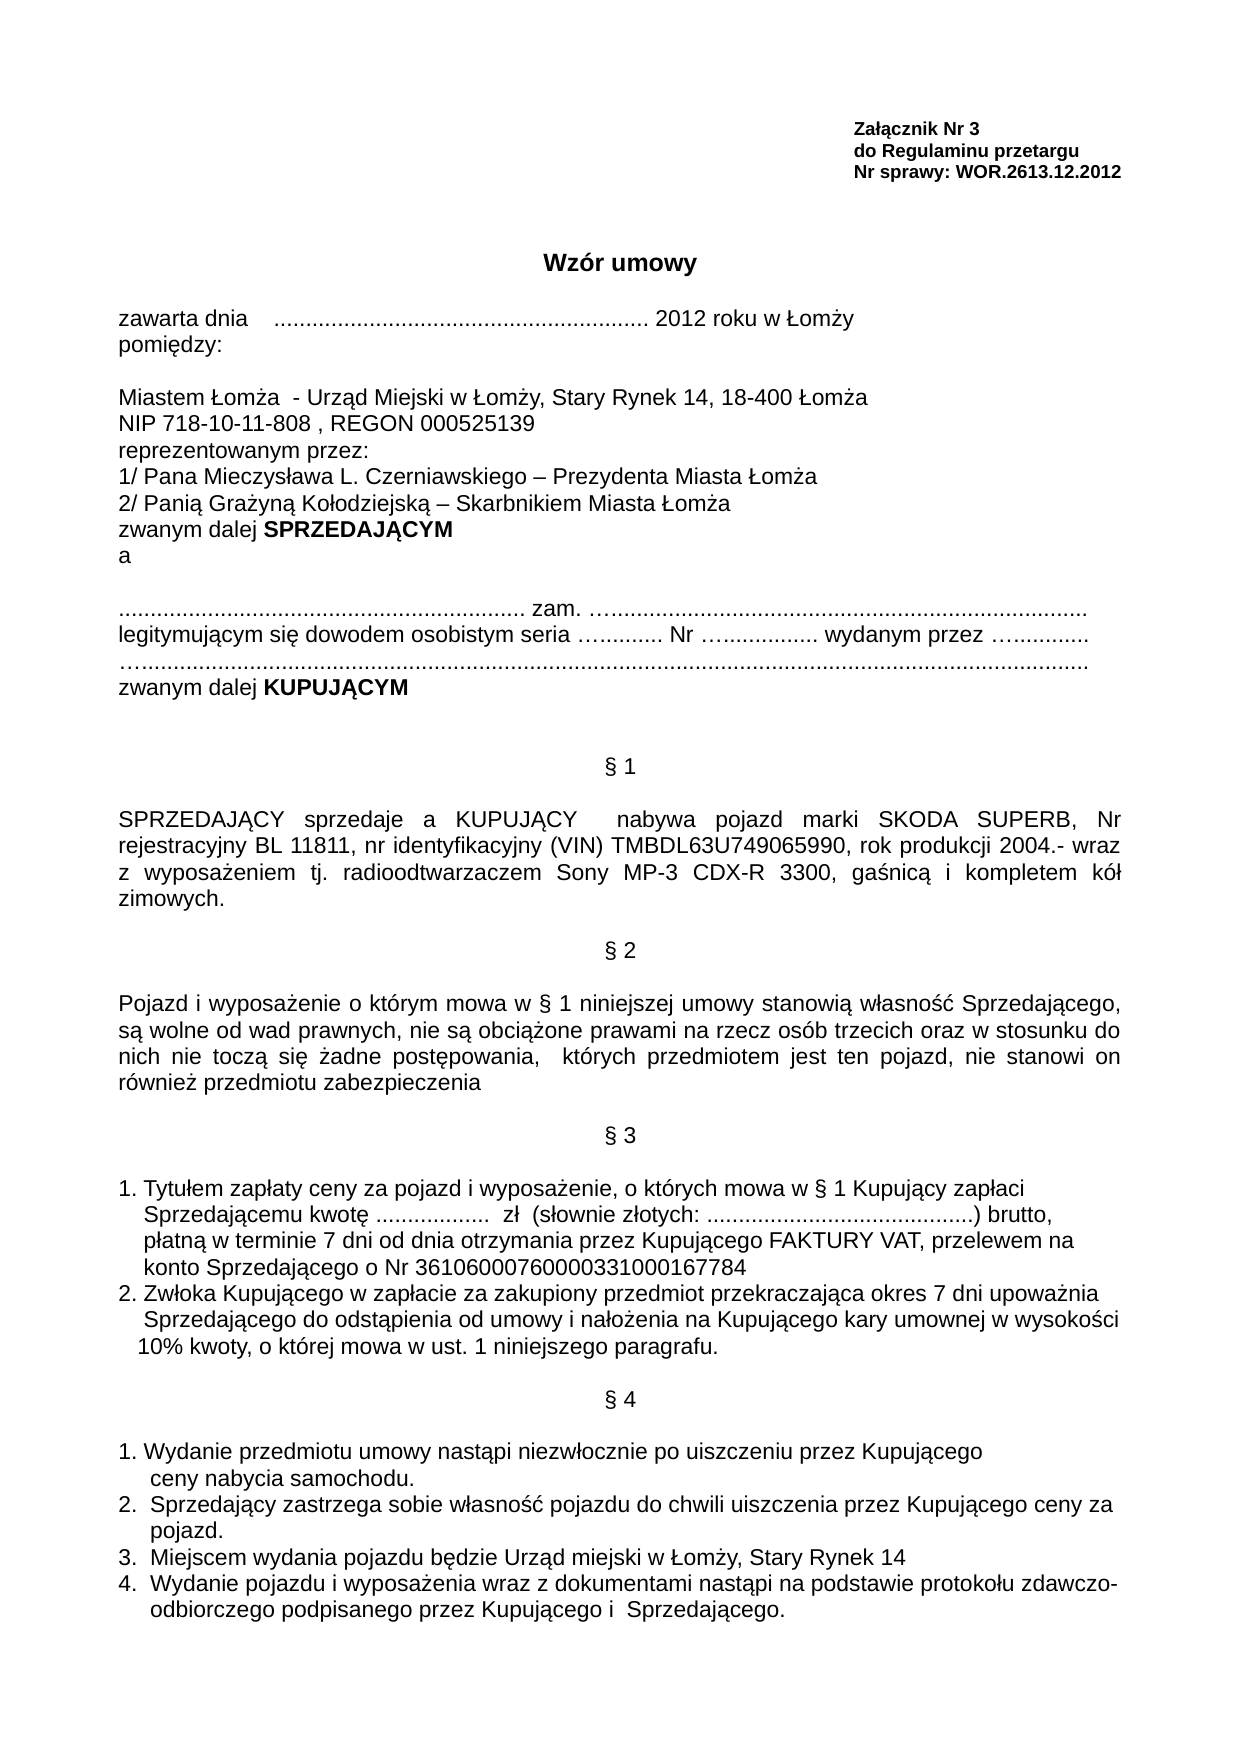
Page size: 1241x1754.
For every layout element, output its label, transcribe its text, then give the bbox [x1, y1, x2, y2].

text 1/ Pana Mieczysława L. Czerniawskiego – Prezydenta Miasta Łomża [118, 463, 1122, 489]
text Pojazd i wyposażenie o którym mowa w § 1 niniejszej umowy stanowią własność Sprzedającego, są wolne od wad prawnych, nie są obciążone prawami na rzecz osób trzecich oraz w stosunku do nich nie toczą się żadne postępowania, których przedmiotem jest ten pojazd, nie stanowi on również przedmiotu zabezpieczenia [118, 990, 1122, 1096]
text reprezentowanym przez: [118, 437, 1122, 463]
text Wzór umowy [118, 247, 1122, 276]
text legitymującym się dowodem osobistym seria ….......... Nr …............... wydanym przez …............ [118, 621, 1122, 648]
text Załącznik Nr 3 [118, 118, 1122, 140]
text Sprzedającemu kwotę .................. zł (słownie złotych: ..........................................) brutto, [118, 1201, 1122, 1227]
text pomiędzy: [118, 331, 1122, 358]
text 2. Sprzedający zastrzega sobie własność pojazdu do chwili uiszczenia przez Kupującego ceny za [118, 1491, 1122, 1517]
text zwanym dalej KUPUJĄCYM [118, 674, 1122, 700]
text SPRZEDAJĄCY sprzedaje a KUPUJĄCY nabywa pojazd marki SKODA SUPERB, Nr rejestracyjny BL 11811, nr identyfikacyjny (VIN) TMBDL63U749065990, rok produkcji 2004.- wraz z wyposażeniem tj. radioodtwarzaczem Sony MP-3 CDX-R 3300, gaśnicą i kompletem kół zimowych. [118, 806, 1122, 911]
text § 1 [118, 753, 1122, 779]
text zawarta dnia ........................................................... 2012 roku w Łomży [118, 305, 1122, 331]
text 3. Miejscem wydania pojazdu będzie Urząd miejski w Łomży, Stary Rynek 14 [118, 1544, 1122, 1570]
text § 3 [118, 1122, 1122, 1148]
text Nr sprawy: WOR.2613.12.2012 [118, 161, 1122, 183]
text Sprzedającego do odstąpienia od umowy i nałożenia na Kupującego kary umownej w wysokości [118, 1306, 1122, 1333]
text zwanym dalej SPRZEDAJĄCYM [118, 516, 1122, 542]
text pojazd. [118, 1517, 1122, 1544]
text 10% kwoty, o której mowa w ust. 1 niniejszego paragrafu. [118, 1333, 1122, 1359]
text § 2 [118, 937, 1122, 964]
text konto Sprzedającego o Nr 36106000760000331000167784 [118, 1254, 1122, 1280]
text § 4 [118, 1386, 1122, 1412]
text 2/ Panią Grażyną Kołodziejską – Skarbnikiem Miasta Łomża [118, 489, 1122, 516]
text 2. Zwłoka Kupującego w zapłacie za zakupiony przedmiot przekraczająca okres 7 dni upoważnia [118, 1280, 1122, 1306]
text a [118, 542, 1122, 568]
text płatną w terminie 7 dni od dnia otrzymania przez Kupującego FAKTURY VAT, przelewem na [118, 1227, 1122, 1254]
text 1. Tytułem zapłaty ceny za pojazd i wyposażenie, o których mowa w § 1 Kupujący zapłaci [118, 1175, 1122, 1201]
text odbiorczego podpisanego przez Kupującego i Sprzedającego. [118, 1596, 1122, 1623]
text ................................................................ zam. …........................................................................... [118, 595, 1122, 621]
text 4. Wydanie pojazdu i wyposażenia wraz z dokumentami nastąpi na podstawie protokołu zdawczo- [118, 1570, 1122, 1596]
text NIP 718-10-11-808 , REGON 000525139 [118, 410, 1122, 437]
text Miastem Łomża - Urząd Miejski w Łomży, Stary Rynek 14, 18-400 Łomża [118, 384, 1122, 410]
text ceny nabycia samochodu. [118, 1464, 1122, 1491]
text 1. Wydanie przedmiotu umowy nastąpi niezwłocznie po uiszczeniu przez Kupującego [118, 1438, 1122, 1464]
text …..................................................................................................................................................... [118, 648, 1122, 674]
text do Regulaminu przetargu [118, 140, 1122, 161]
